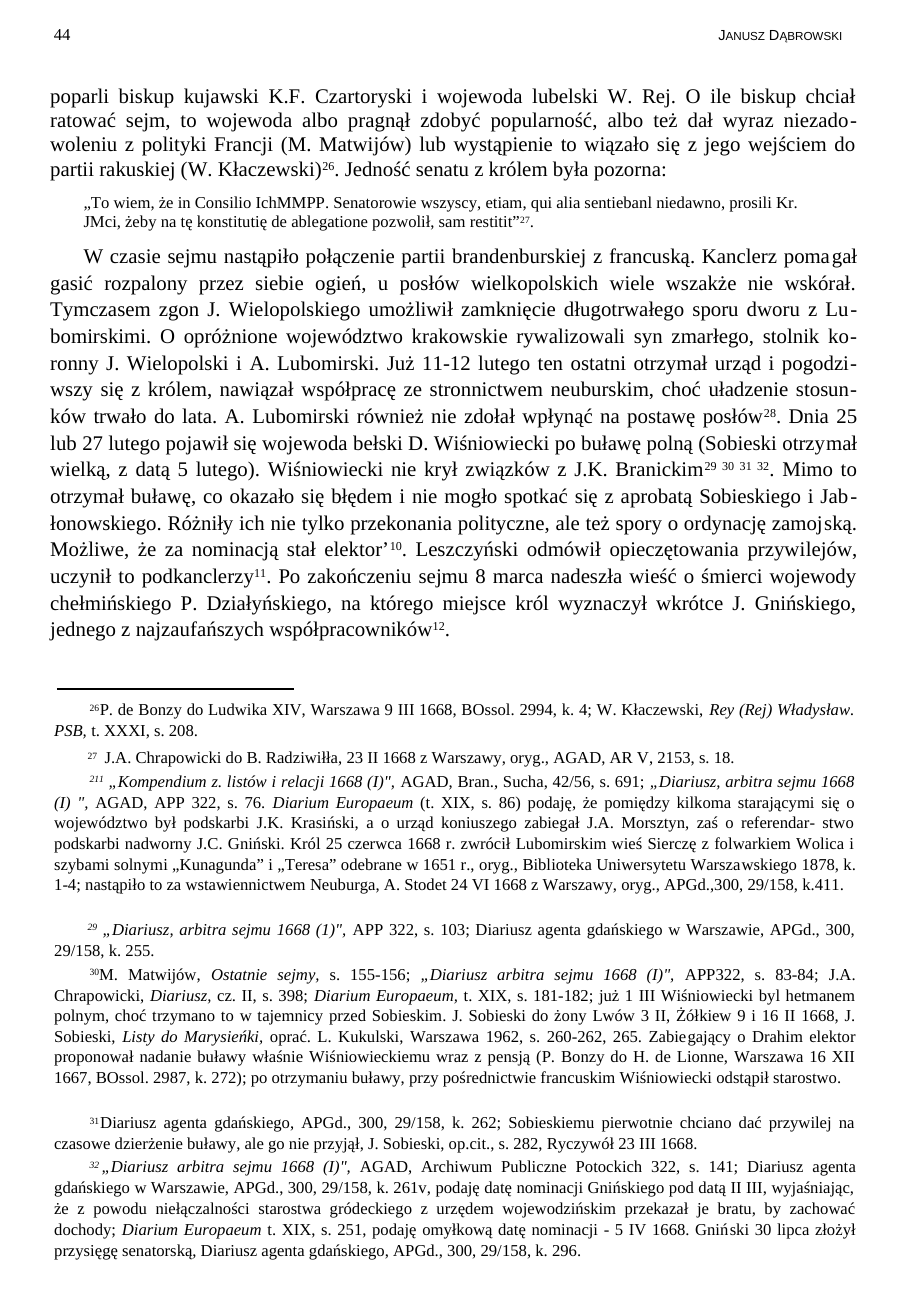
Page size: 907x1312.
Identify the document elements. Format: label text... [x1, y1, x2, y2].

text 27 J.A. Chrapowicki do B. Radziwiłła, 23 II 1668 z Warszawy, oryg., AGAD, AR V, 2153, s. 18. [54, 748, 856, 767]
text 26 P. de Bonzy do Ludwika XIV, Warszawa 9 III 1668, BOssol. 2994, k. 4; W. Kłaczewski, Rey (Rej) Władysław. PSB, t. XXXI, s. 208. [54, 700, 856, 740]
text 29 „Diariusz, arbitra sejmu 1668 (1)", APP 322, s. 103; Diariusz agenta gdańskiego w Warszawie, APGd., 300, 29/158, k. 255. [54, 920, 856, 960]
text 211 „Kompendium z. listów i relacji 1668 (I)", AGAD, Bran., Sucha, 42/56, s. 691; „Diariusz, arbitra sejmu 1668 (I) ", AGAD, APP 322, s. 76. Diarium Europaeum (t. XIX, s. 86) podaję, że pomiędzy kilkoma starającymi się o województwo był podskarbi J.K. Krasiński, a o urząd koniuszego zabiegał J.A. Morsztyn, zaś o referendar- stwo podskarbi nadworny J.C. Gniński. Król 25 czerwca 1668 r. zwrócił Lubomirskim wieś Sierczę z folwarkiem Wolica i szybami solnymi „Kunagunda” i „Teresa” odebrane w 1651 r., oryg., Biblioteka Uniwersytetu Warsza­wskiego 1878, k. 1-4; nastąpiło to za wstawiennictwem Neuburga, A. Stodet 24 VI 1668 z Warszawy, oryg., APGd.,300, 29/158, k.411. [54, 772, 856, 894]
text 32 „Diariusz arbitra sejmu 1668 (I)", AGAD, Archiwum Publiczne Potockich 322, s. 141; Diariusz agenta gdańskiego w Warszawie, APGd., 300, 29/158, k. 261v, podaję datę nominacji Gnińskiego pod datą II III, wyjaśniając, że z powodu niełączalności starostwa gródeckiego z urzędem wojewodzińskim przekazał je bratu, by zachować dochody; Diarium Europaeum t. XIX, s. 251, podaję omyłkową datę nominacji - 5 IV 1668. Gniń­ski 30 lipca złożył przysięgę senatorską, Diariusz agenta gdańskiego, APGd., 300, 29/158, k. 296. [54, 1157, 856, 1260]
text Janusz Dąbrowski [718, 27, 854, 43]
text 30M. Matwijów, Ostatnie sejmy, s. 155-156; „Diariusz arbitra sejmu 1668 (I)", APP322, s. 83-84; J.A. Chrapowicki, Diariusz, cz. II, s. 398; Diarium Europaeum, t. XIX, s. 181-182; już 1 III Wiśniowiecki byl hetmanem polnym, choć trzymano to w tajemnicy przed Sobieskim. J. Sobieski do żony Lwów 3 II, Żółkiew 9 i 16 II 1668, J. Sobieski, Listy do Marysieńki, oprać. L. Kukulski, Warszawa 1962, s. 260-262, 265. Zabie­gający o Drahim elektor proponował nadanie buławy właśnie Wiśniowieckiemu wraz z pensją (P. Bonzy do H. de Lionne, Warszawa 16 XII 1667, BOssol. 2987, k. 272); po otrzymaniu buławy, przy pośrednictwie francuskim Wiśniowiecki odstąpił starostwo. [54, 965, 856, 1087]
text „To wiem, że in Consilio IchMMPP. Senatorowie wszyscy, etiam, qui alia sentiebanl niedawno, prosili Kr. [50, 193, 857, 212]
text W czasie sejmu nastąpiło połączenie partii brandenburskiej z francuską. Kanclerz poma­gał gasić rozpalony przez siebie ogień, u posłów wielkopolskich wiele wszakże nie wskórał. Tymczasem zgon J. Wielopolskiego umożliwił zamknięcie długotrwałego sporu dworu z Lu­bomirskimi. O opróżnione województwo krakowskie rywalizowali syn zmarłego, stolnik ko­ronny J. Wielopolski i A. Lubomirski. Już 11-12 lutego ten ostatni otrzymał urząd i pogodzi­wszy się z królem, nawiązał współpracę ze stronnictwem neuburskim, choć uładzenie stosun­ków trwało do lata. A. Lubomirski również nie zdołał wpłynąć na postawę posłów28. Dnia 25 lub 27 lutego pojawił się wojewoda bełski D. Wiśniowiecki po buławę polną (Sobieski otrzy­mał wielką, z datą 5 lutego). Wiśniowiecki nie krył związków z J.K. Branickim29 30 31 32. Mimo to otrzymał buławę, co okazało się błędem i nie mogło spotkać się z aprobatą Sobieskiego i Jab­łonowskiego. Różniły ich nie tylko przekonania polityczne, ale też spory o ordynację zamoj­ską. Możliwe, że za nominacją stał elektor’10. Leszczyński odmówił opieczętowania przywi­lejów, uczynił to podkanclerzy11. Po zakończeniu sejmu 8 marca nadeszła wieść o śmierci wojewody chełmińskiego P. Działyńskiego, na którego miejsce król wyznaczył wkrótce J. Gnińskiego, jednego z najzaufańszych współpracowników12. [50, 244, 857, 641]
text 44 [53, 25, 77, 44]
text 31 Diariusz agenta gdańskiego, APGd., 300, 29/158, k. 262; Sobieskiemu pierwotnie chciano dać przywilej na czasowe dzierżenie buławy, ale go nie przyjął, J. Sobieski, op.cit., s. 282, Ryczywół 23 III 1668. [54, 1113, 856, 1153]
text poparli biskup kujawski K.F. Czartoryski i wojewoda lubelski W. Rej. O ile biskup chciał ratować sejm, to wojewoda albo pragnął zdobyć popularność, albo też dał wyraz niezado­woleniu z polityki Francji (M. Matwijów) lub wystąpienie to wiązało się z jego wejściem do partii rakuskiej (W. Kłaczewski)26. Jedność senatu z królem była pozorna: [50, 84, 857, 181]
text JMci, żeby na tę konstitutię de ablegatione pozwolił, sam restitit”27. [50, 212, 857, 231]
